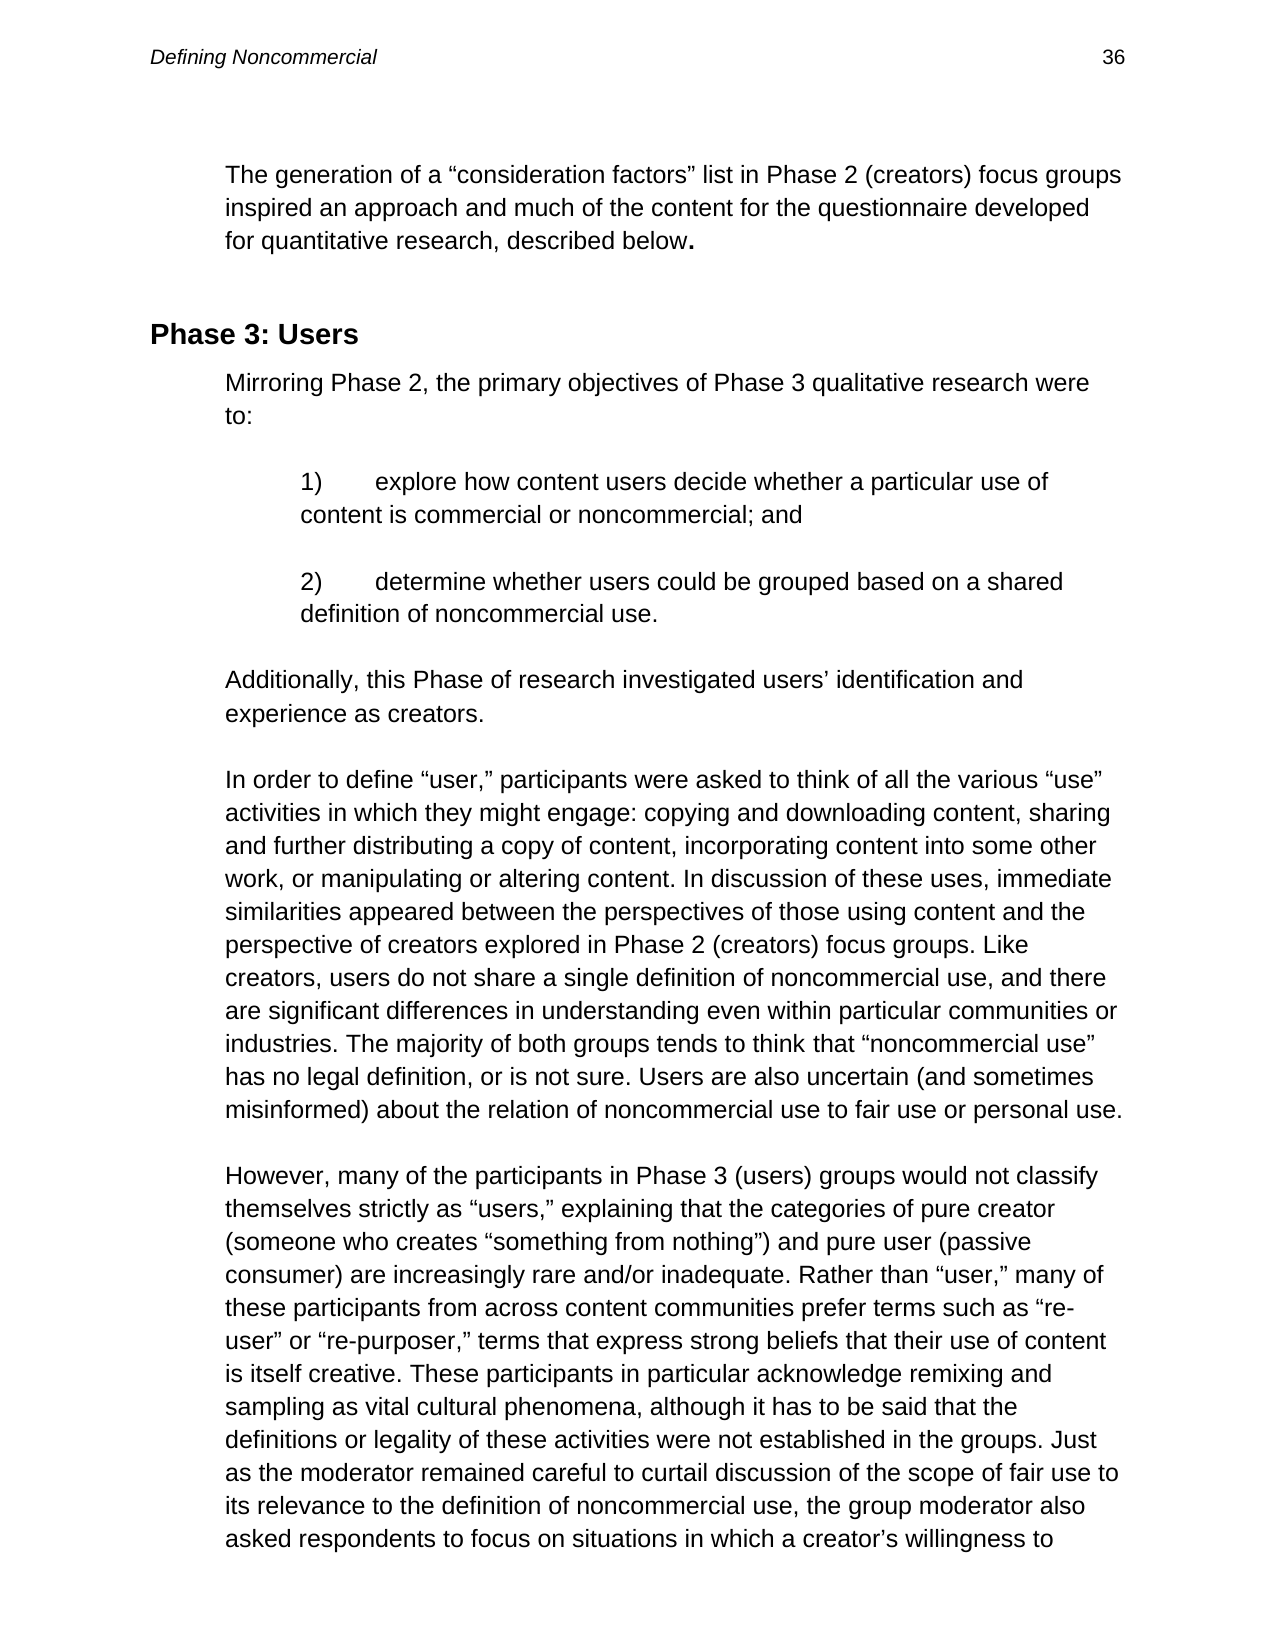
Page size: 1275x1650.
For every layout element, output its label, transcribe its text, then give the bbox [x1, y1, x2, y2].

text The generation of a “consideration factors” list in Phase 2 (creators) focus groups inspired an approach and much of the content for the questionnaire developed for quantitative research, described below. [225, 160, 1125, 255]
list determine whether users could be grouped based on a shared definition of noncommercial use. [300, 566, 1125, 628]
text Mirroring Phase 2, the primary objectives of Phase 3 qualitative research were to: [225, 368, 1125, 430]
text However, many of the participants in Phase 3 (users) groups would not classify themselves strictly as “users,” explaining that the categories of pure creator (someone who creates “something from nothing”) and pure user (passive consumer) are increasingly rare and/or inadequate. Rather than “user,” many of these participants from across content communities prefer terms such as “re-user” or “re-purposer,” terms that express strong beliefs that their use of content is itself creative. These participants in particular acknowledge remixing and sampling as vital cultural phenomena, although it has to be said that the definitions or legality of these activities were not established in the groups. Just as the moderator remained careful to curtail discussion of the scope of fair use to its relevance to the definition of noncommercial use, the group moderator also asked respondents to focus on situations in which a creator’s willingness to [225, 1161, 1125, 1553]
text In order to define “user,” participants were asked to think of all the various “use” activities in which they might engage: copying and downloading content, sharing and further distributing a copy of content, incorporating content into some other work, or manipulating or altering content. In discussion of these uses, immediate similarities appeared between the perspectives of those using content and the perspective of creators explored in Phase 2 (creators) focus groups. Like creators, users do not share a single definition of noncommercial use, and there are significant differences in understanding even within particular communities or industries. The majority of both groups tends to think that “noncommercial use” has no legal definition, or is not sure. Users are also uncertain (and sometimes misinformed) about the relation of noncommercial use to fair use or personal use. [225, 764, 1125, 1123]
text Additionally, this Phase of research investigated users’ identification and experience as creators. [225, 666, 1125, 727]
list explore how content users decide whether a particular use of content is commercial or noncommercial; and [300, 467, 1125, 529]
subtitle Phase 3: Users [150, 317, 1125, 351]
